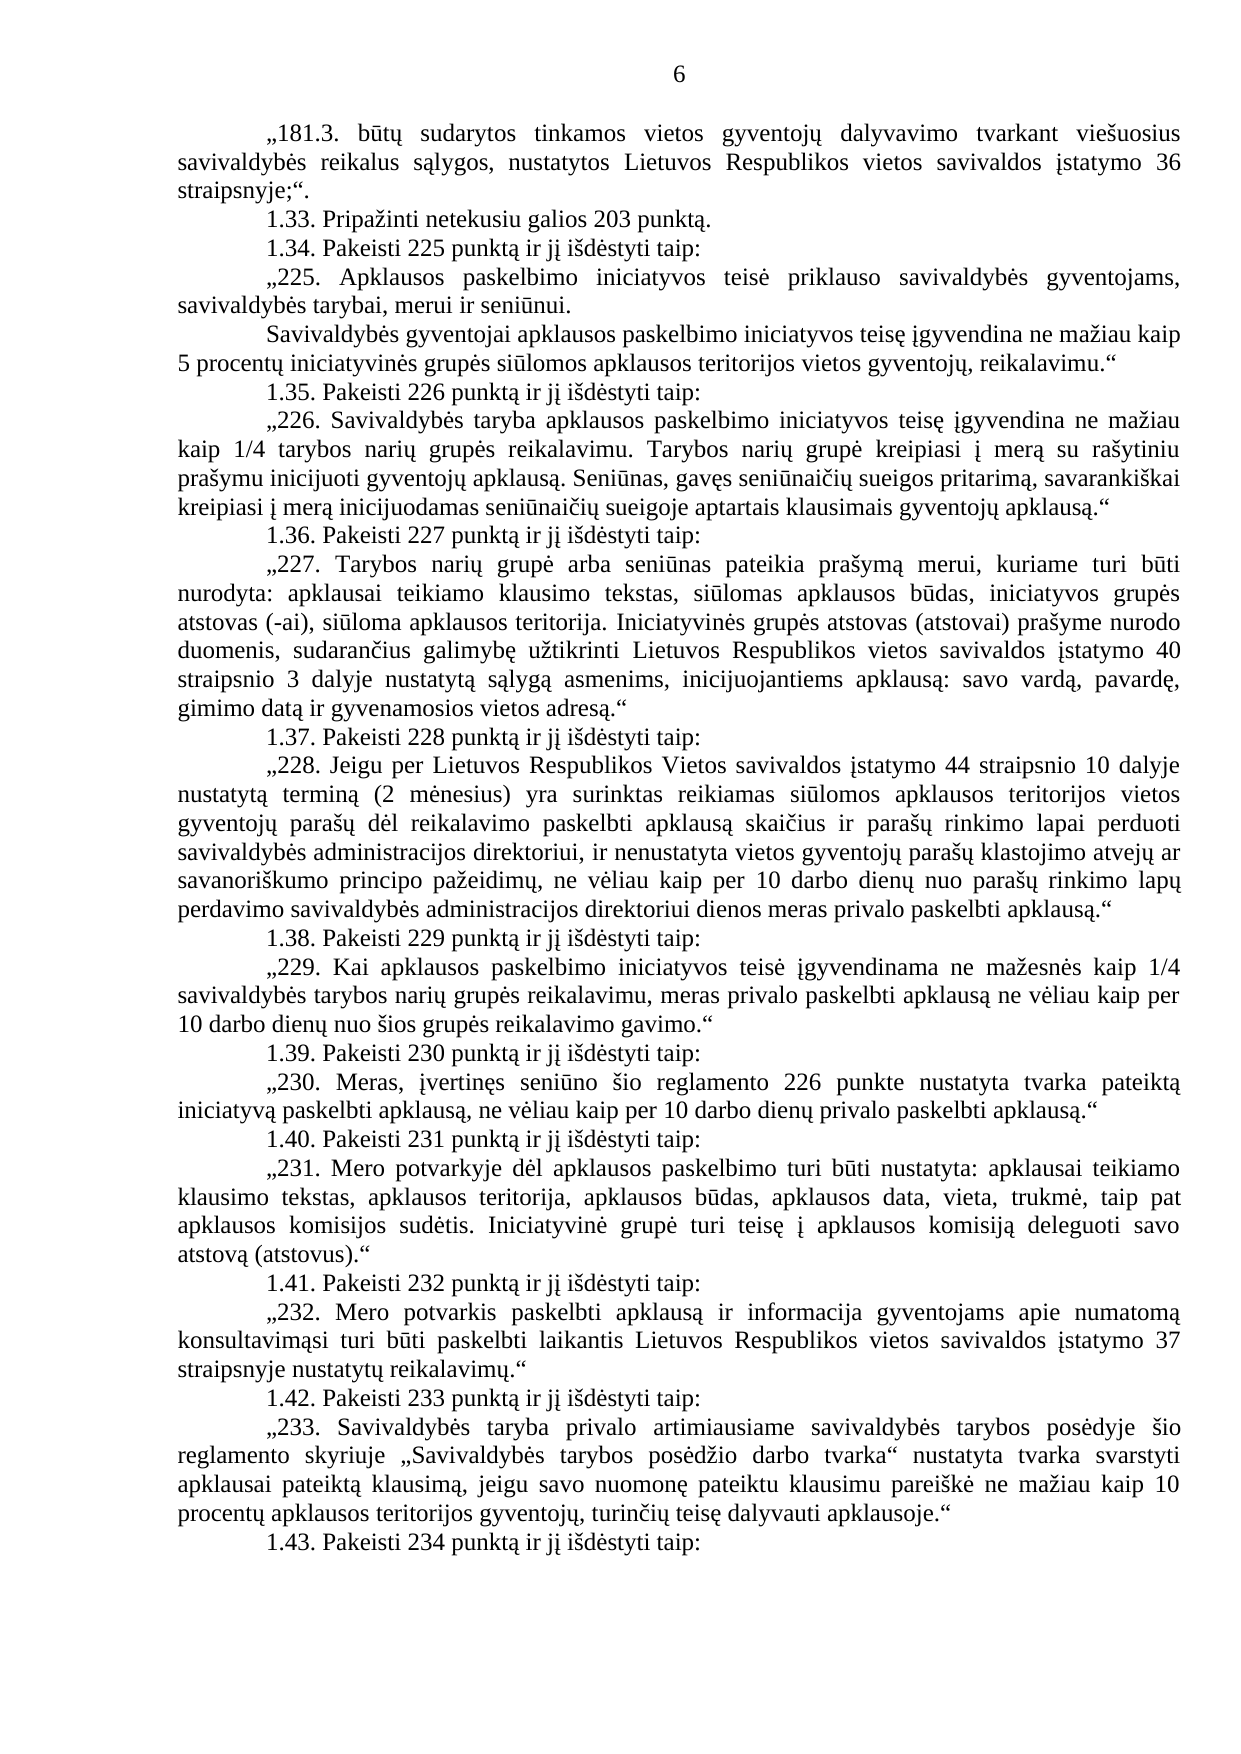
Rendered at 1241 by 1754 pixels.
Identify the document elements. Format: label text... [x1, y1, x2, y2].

text 1.34. Pakeisti 225 punktą ir jį išdėstyti taip: [177, 233, 1181, 262]
text 1.35. Pakeisti 226 punktą ir jį išdėstyti taip: [177, 377, 1181, 406]
text „227. Tarybos narių grupė arba seniūnas pateikia prašymą merui, kuriame turi būti nurodyta: apklausai teikiamo klausimo tekstas, siūlomas apklausos būdas, iniciatyvos grupės atstovas (-ai), siūloma apklausos teritorija. Iniciatyvinės grupės atstovas (atstovai) prašyme nurodo duomenis, sudarančius galimybę užtikrinti Lietuvos Respublikos vietos savivaldos įstatymo 40 straipsnio 3 dalyje nustatytą sąlygą asmenims, inicijuojantiems apklausą: savo vardą, pavardę, gimimo datą ir gyvenamosios vietos adresą.“ [177, 549, 1181, 722]
text 1.38. Pakeisti 229 punktą ir jį išdėstyti taip: [177, 923, 1181, 952]
text 1.39. Pakeisti 230 punktą ir jį išdėstyti taip: [177, 1038, 1181, 1067]
text „231. Mero potvarkyje dėl apklausos paskelbimo turi būti nustatyta: apklausai teikiamo klausimo tekstas, apklausos teritorija, apklausos būdas, apklausos data, vieta, trukmė, taip pat apklausos komisijos sudėtis. Iniciatyvinė grupė turi teisę į apklausos komisiją deleguoti savo atstovą (atstovus).“ [177, 1153, 1181, 1268]
text 1.43. Pakeisti 234 punktą ir jį išdėstyti taip: [177, 1527, 1181, 1556]
text „229. Kai apklausos paskelbimo iniciatyvos teisė įgyvendinama ne mažesnės kaip 1/4 savivaldybės tarybos narių grupės reikalavimu, meras privalo paskelbti apklausą ne vėliau kaip per 10 darbo dienų nuo šios grupės reikalavimo gavimo.“ [177, 952, 1181, 1038]
text „226. Savivaldybės taryba apklausos paskelbimo iniciatyvos teisę įgyvendina ne mažiau kaip 1/4 tarybos narių grupės reikalavimu. Tarybos narių grupė kreipiasi į merą su rašytiniu prašymu inicijuoti gyventojų apklausą. Seniūnas, gavęs seniūnaičių sueigos pritarimą, savarankiškai kreipiasi į merą inicijuodamas seniūnaičių sueigoje aptartais klausimais gyventojų apklausą.“ [177, 406, 1181, 521]
text Savivaldybės gyventojai apklausos paskelbimo iniciatyvos teisę įgyvendina ne mažiau kaip 5 procentų iniciatyvinės grupės siūlomos apklausos teritorijos vietos gyventojų, reikalavimu.“ [177, 319, 1181, 377]
text „230. Meras, įvertinęs seniūno šio reglamento 226 punkte nustatyta tvarka pateiktą iniciatyvą paskelbti apklausą, ne vėliau kaip per 10 darbo dienų privalo paskelbti apklausą.“ [177, 1067, 1181, 1124]
text 1.36. Pakeisti 227 punktą ir jį išdėstyti taip: [177, 521, 1181, 549]
text 1.42. Pakeisti 233 punktą ir jį išdėstyti taip: [177, 1383, 1181, 1412]
text 1.37. Pakeisti 228 punktą ir jį išdėstyti taip: [177, 722, 1181, 751]
text „233. Savivaldybės taryba privalo artimiausiame savivaldybės tarybos posėdyje šio reglamento skyriuje „Savivaldybės tarybos posėdžio darbo tvarka“ nustatyta tvarka svarstyti apklausai pateiktą klausimą, jeigu savo nuomonę pateiktu klausimu pareiškė ne mažiau kaip 10 procentų apklausos teritorijos gyventojų, turinčių teisę dalyvauti apklausoje.“ [177, 1412, 1181, 1527]
text „232. Mero potvarkis paskelbti apklausą ir informacija gyventojams apie numatomą konsultavimąsi turi būti paskelbti laikantis Lietuvos Respublikos vietos savivaldos įstatymo 37 straipsnyje nustatytų reikalavimų.“ [177, 1297, 1181, 1383]
text 1.41. Pakeisti 232 punktą ir jį išdėstyti taip: [177, 1268, 1181, 1297]
text „225. Apklausos paskelbimo iniciatyvos teisė priklauso savivaldybės gyventojams, savivaldybės tarybai, merui ir seniūnui. [177, 262, 1181, 319]
text „228. Jeigu per Lietuvos Respublikos Vietos savivaldos įstatymo 44 straipsnio 10 dalyje nustatytą terminą (2 mėnesius) yra surinktas reikiamas siūlomos apklausos teritorijos vietos gyventojų parašų dėl reikalavimo paskelbti apklausą skaičius ir parašų rinkimo lapai perduoti savivaldybės administracijos direktoriui, ir nenustatyta vietos gyventojų parašų klastojimo atvejų ar savanoriškumo principo pažeidimų, ne vėliau kaip per 10 darbo dienų nuo parašų rinkimo lapų perdavimo savivaldybės administracijos direktoriui dienos meras privalo paskelbti apklausą.“ [177, 751, 1181, 923]
text „181.3. būtų sudarytos tinkamos vietos gyventojų dalyvavimo tvarkant viešuosius savivaldybės reikalus sąlygos, nustatytos Lietuvos Respublikos vietos savivaldos įstatymo 36 straipsnyje;“. [177, 118, 1181, 204]
text 1.33. Pripažinti netekusiu galios 203 punktą. [177, 204, 1181, 233]
text 1.40. Pakeisti 231 punktą ir jį išdėstyti taip: [177, 1124, 1181, 1153]
